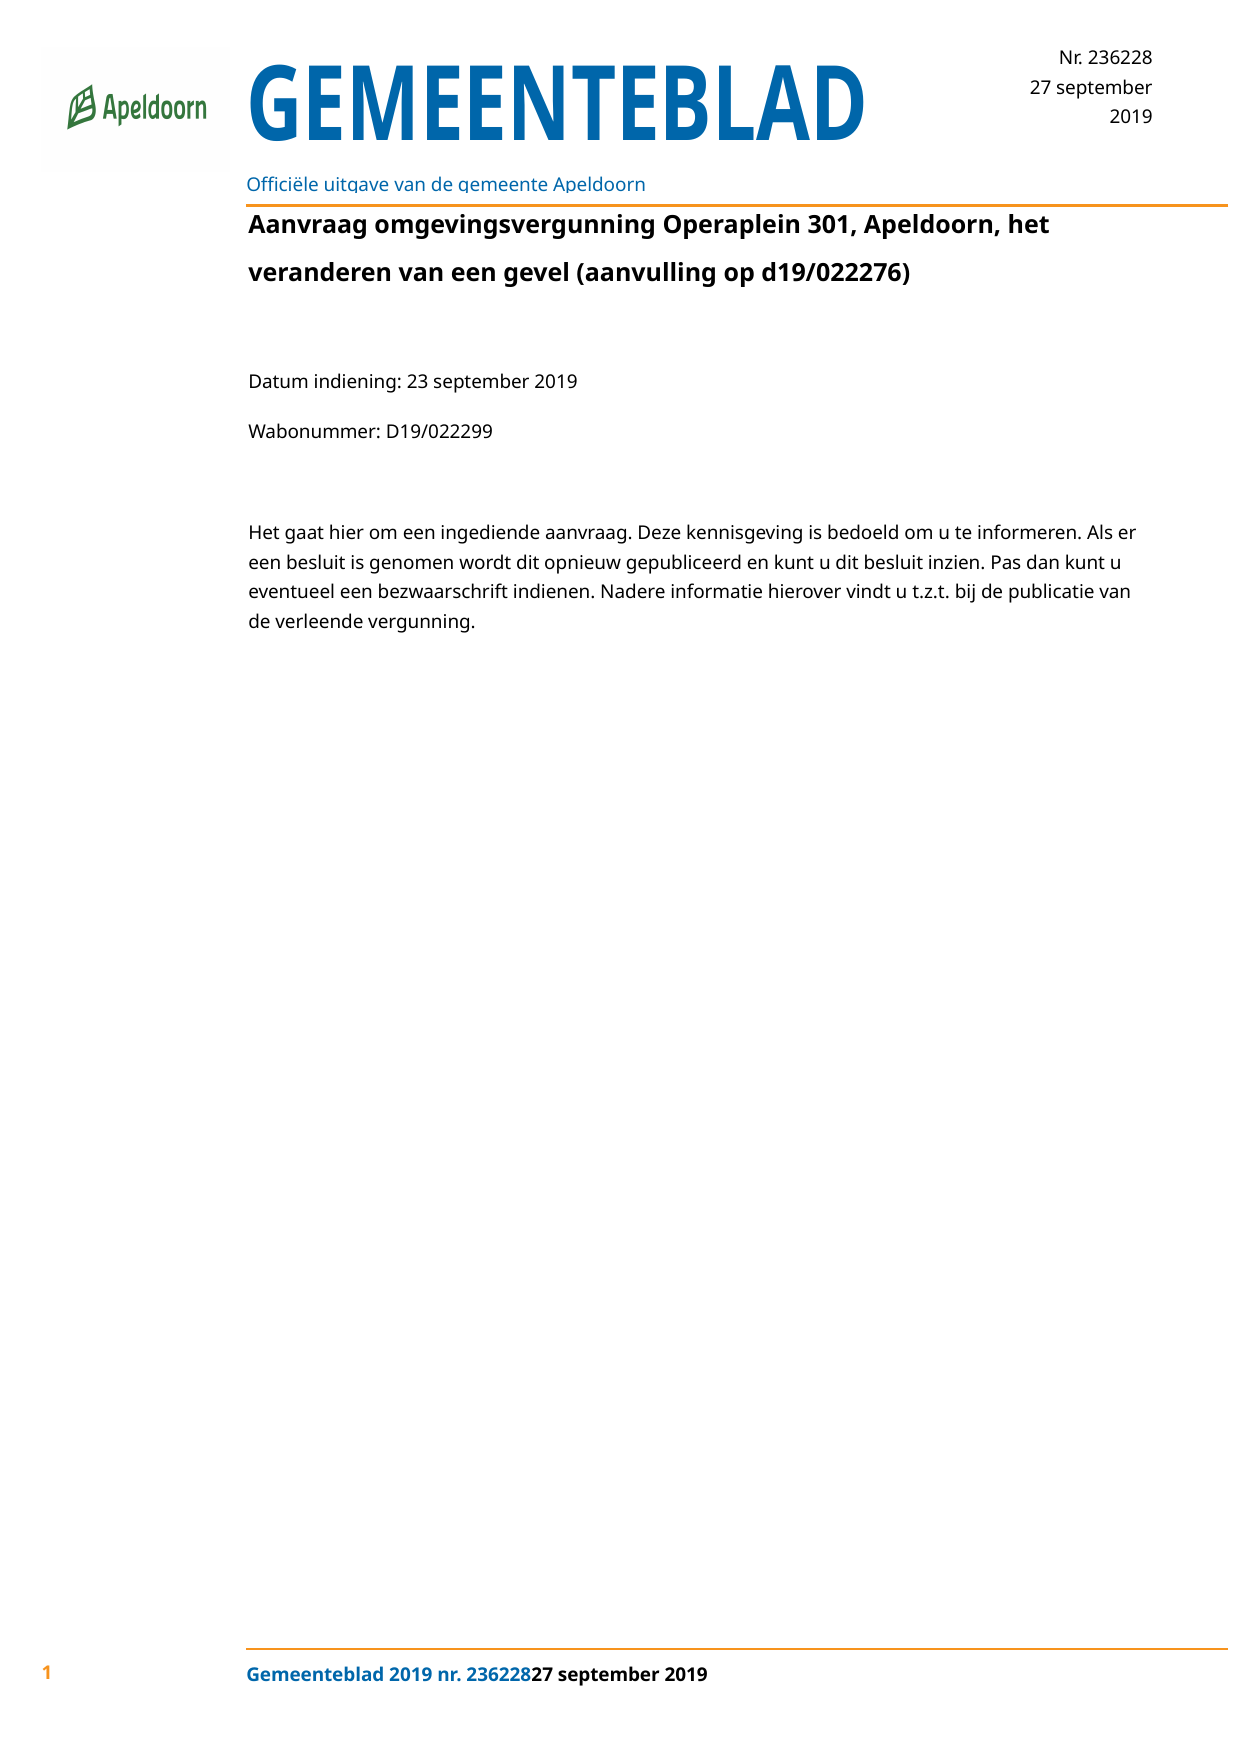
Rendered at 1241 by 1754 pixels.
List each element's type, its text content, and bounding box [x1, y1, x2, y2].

text Het gaat hier om een ingediende aanvraag. Deze kennisgeving is bedoeld om u te informeren. Als er een besluit is genomen wordt dit opnieuw gepubliceerd en kunt u dit besluit inzien. Pas dan kunt u eventueel een bezwaarschrift indienen. Nadere informatie hierover vindt u t.z.t. bij de publicatie van de verleende vergunning. [248, 519, 1152, 634]
text Aanvraag omgevingsvergunning Operaplein 301, Apeldoorn, het veranderen van een gevel (aanvulling op d19/022276) [248, 207, 1152, 288]
text Wabonummer: D19/022299 [248, 419, 1152, 444]
text Datum indiening: 23 september 2019 [248, 368, 1152, 394]
picture [41, 47, 231, 172]
